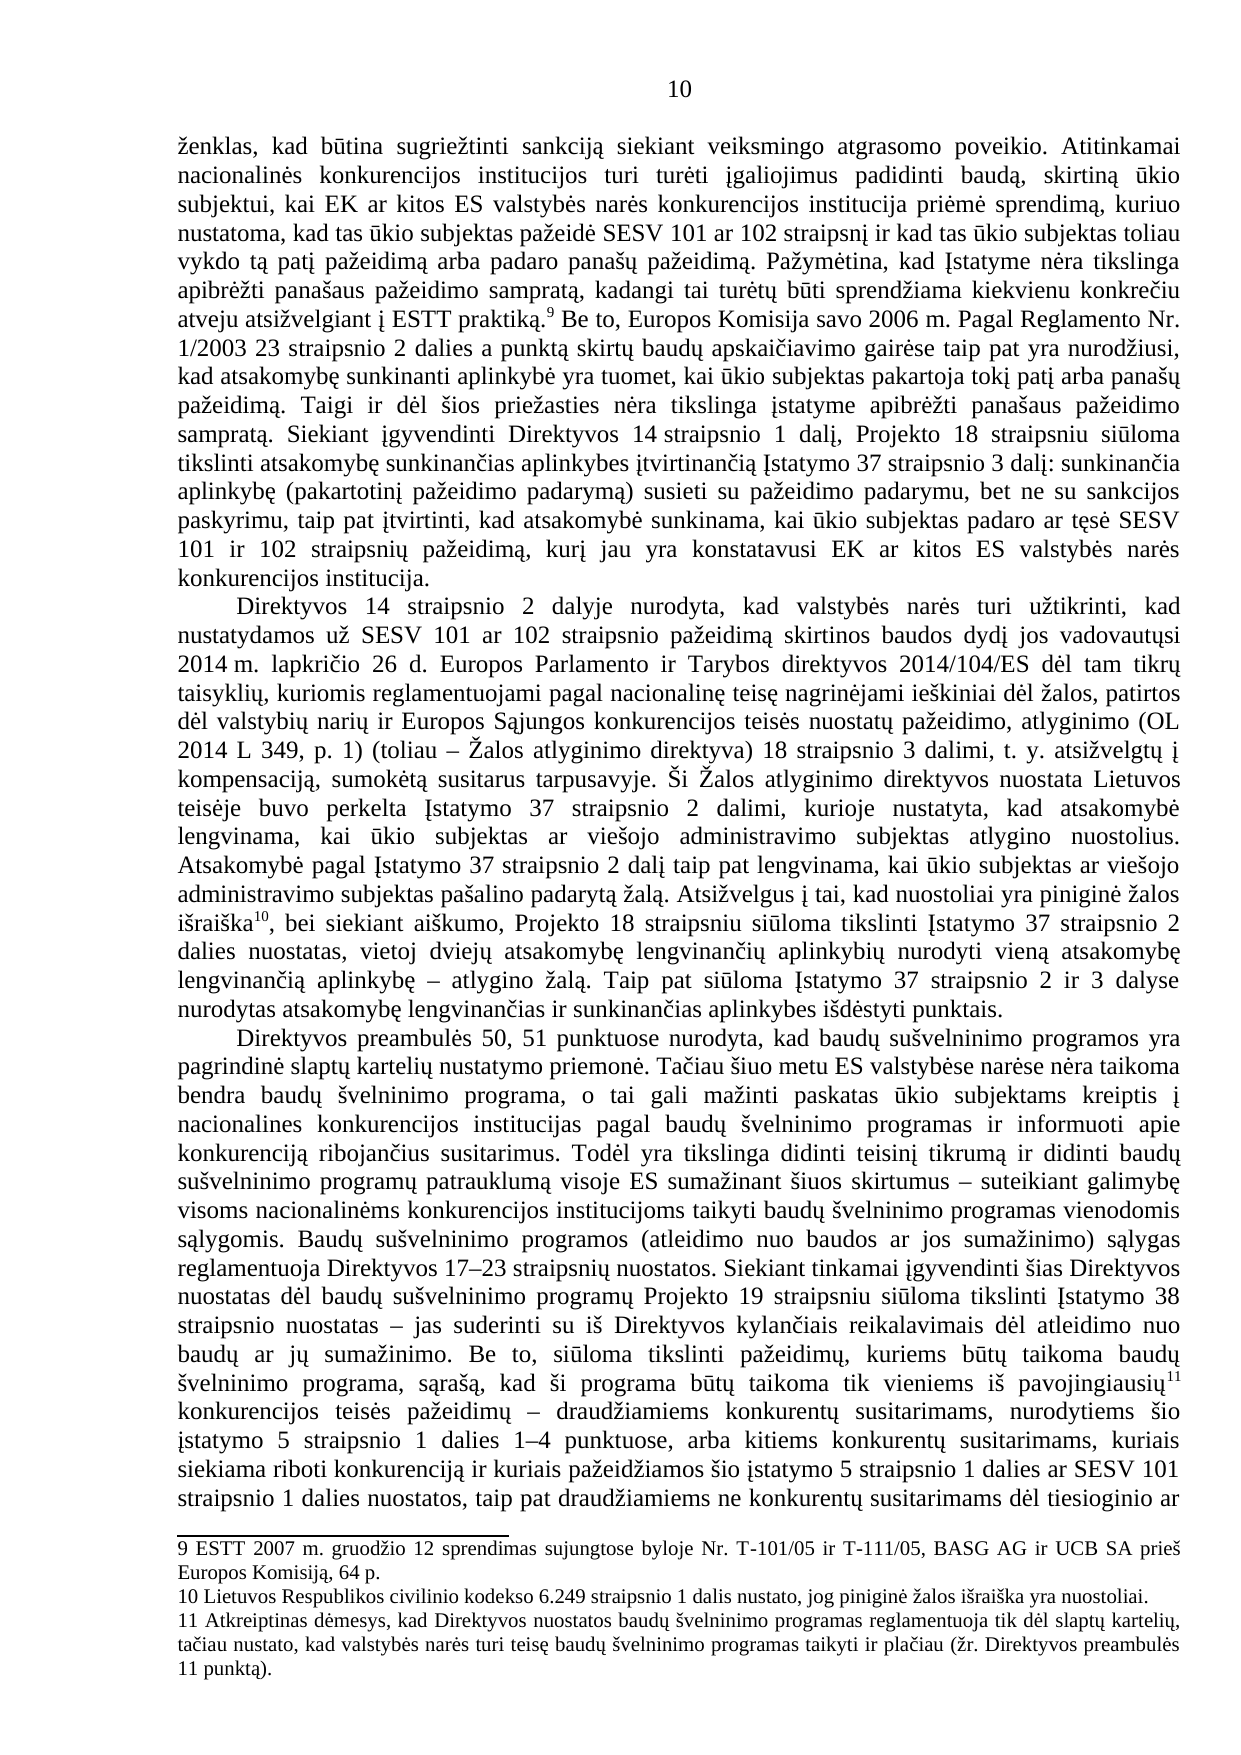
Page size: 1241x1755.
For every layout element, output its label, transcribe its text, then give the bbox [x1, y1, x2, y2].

text Atkreiptinas dėmesys, kad Direktyvos nuostatos baudų švelninimo programas reglamentuoja tik dėl slaptų kartelių, tačiau nustato, kad valstybės narės turi teisę baudų švelninimo programas taikyti ir plačiau (žr. Direktyvos preambulės 11 punktą). [177, 1608, 1181, 1680]
text Lietuvos Respublikos civilinio kodekso 6.249 straipsnio 1 dalis nustato, jog piniginė žalos išraiška yra nuostoliai. [177, 1584, 1181, 1608]
text ženklas, kad būtina sugriežtinti sankciją siekiant veiksmingo atgrasomo poveikio. Atitinkamai nacionalinės konkurencijos institucijos turi turėti įgaliojimus padidinti baudą, skirtiną ūkio subjektui, kai EK ar kitos ES valstybės narės konkurencijos institucija priėmė sprendimą, kuriuo nustatoma, kad tas ūkio subjektas pažeidė SESV 101 ar 102 straipsnį ir kad tas ūkio subjektas toliau vykdo tą patį pažeidimą arba padaro panašų pažeidimą. Pažymėtina, kad Įstatyme nėra tikslinga apibrėžti panašaus pažeidimo sampratą, kadangi tai turėtų būti sprendžiama kiekvienu konkrečiu atveju atsižvelgiant į ESTT praktiką. Be to, Europos Komisija savo 2006 m. Pagal Reglamento Nr. 1/2003 23 straipsnio 2 dalies a punktą skirtų baudų apskaičiavimo gairėse taip pat yra nurodžiusi, kad atsakomybę sunkinanti aplinkybė yra tuomet, kai ūkio subjektas pakartoja tokį patį arba panašų pažeidimą. Taigi ir dėl šios priežasties nėra tikslinga įstatyme apibrėžti panašaus pažeidimo sampratą. Siekiant įgyvendinti Direktyvos 14 straipsnio 1 dalį, Projekto 18 straipsniu siūloma tikslinti atsakomybę sunkinančias aplinkybes įtvirtinančią Įstatymo 37 straipsnio 3 dalį: sunkinančia aplinkybę (pakartotinį pažeidimo padarymą) susieti su pažeidimo padarymu, bet ne su sankcijos paskyrimu, taip pat įtvirtinti, kad atsakomybė sunkinama, kai ūkio subjektas padaro ar tęsė SESV 101 ir 102 straipsnių pažeidimą, kurį jau yra konstatavusi EK ar kitos ES valstybės narės konkurencijos institucija. [177, 131, 1181, 591]
text ESTT 2007 m. gruodžio 12 sprendimas sujungtose byloje Nr. T‑101/05 ir T‑111/05, BASG AG ir UCB SA prieš Europos Komisiją, 64 p. [177, 1536, 1181, 1584]
text Direktyvos preambulės 50, 51 punktuose nurodyta, kad baudų sušvelninimo programos yra pagrindinė slaptų kartelių nustatymo priemonė. Tačiau šiuo metu ES valstybėse narėse nėra taikoma bendra baudų švelninimo programa, o tai gali mažinti paskatas ūkio subjektams kreiptis į nacionalines konkurencijos institucijas pagal baudų švelninimo programas ir informuoti apie konkurenciją ribojančius susitarimus. Todėl yra tikslinga didinti teisinį tikrumą ir didinti baudų sušvelninimo programų patrauklumą visoje ES sumažinant šiuos skirtumus – suteikiant galimybę visoms nacionalinėms konkurencijos institucijoms taikyti baudų švelninimo programas vienodomis sąlygomis. Baudų sušvelninimo programos (atleidimo nuo baudos ar jos sumažinimo) sąlygas reglamentuoja Direktyvos 17–23 straipsnių nuostatos. Siekiant tinkamai įgyvendinti šias Direktyvos nuostatas dėl baudų sušvelninimo programų Projekto 19 straipsniu siūloma tikslinti Įstatymo 38 straipsnio nuostatas – jas suderinti su iš Direktyvos kylančiais reikalavimais dėl atleidimo nuo baudų ar jų sumažinimo. Be to, siūloma tikslinti pažeidimų, kuriems būtų taikoma baudų švelninimo programa, sąrašą, kad ši programa būtų taikoma tik vieniems iš pavojingiausių konkurencijos teisės pažeidimų – draudžiamiems konkurentų susitarimams, nurodytiems šio įstatymo 5 straipsnio 1 dalies 1–4 punktuose, arba kitiems konkurentų susitarimams, kuriais siekiama riboti konkurenciją ir kuriais pažeidžiamos šio įstatymo 5 straipsnio 1 dalies ar SESV 101 straipsnio 1 dalies nuostatos, taip pat draudžiamiems ne konkurentų susitarimams dėl tiesioginio ar [177, 1023, 1181, 1511]
text Direktyvos 14 straipsnio 2 dalyje nurodyta, kad valstybės narės turi užtikrinti, kad nustatydamos už SESV 101 ar 102 straipsnio pažeidimą skirtinos baudos dydį jos vadovautųsi 2014 m. lapkričio 26 d. Europos Parlamento ir Tarybos direktyvos 2014/104/ES dėl tam tikrų taisyklių, kuriomis reglamentuojami pagal nacionalinę teisę nagrinėjami ieškiniai dėl žalos, patirtos dėl valstybių narių ir Europos Sąjungos konkurencijos teisės nuostatų pažeidimo, atlyginimo (OL 2014 L 349, p. 1) (toliau – Žalos atlyginimo direktyva) 18 straipsnio 3 dalimi, t. y. atsižvelgtų į kompensaciją, sumokėtą susitarus tarpusavyje. Ši Žalos atlyginimo direktyvos nuostata Lietuvos teisėje buvo perkelta Įstatymo 37 straipsnio 2 dalimi, kurioje nustatyta, kad atsakomybė lengvinama, kai ūkio subjektas ar viešojo administravimo subjektas atlygino nuostolius. Atsakomybė pagal Įstatymo 37 straipsnio 2 dalį taip pat lengvinama, kai ūkio subjektas ar viešojo administravimo subjektas pašalino padarytą žalą. Atsižvelgus į tai, kad nuostoliai yra piniginė žalos išraiška, bei siekiant aiškumo, Projekto 18 straipsniu siūloma tikslinti Įstatymo 37 straipsnio 2 dalies nuostatas, vietoj dviejų atsakomybę lengvinančių aplinkybių nurodyti vieną atsakomybę lengvinančią aplinkybę – atlygino žalą. Taip pat siūloma Įstatymo 37 straipsnio 2 ir 3 dalyse nurodytas atsakomybę lengvinančias ir sunkinančias aplinkybes išdėstyti punktais. [177, 591, 1181, 1023]
